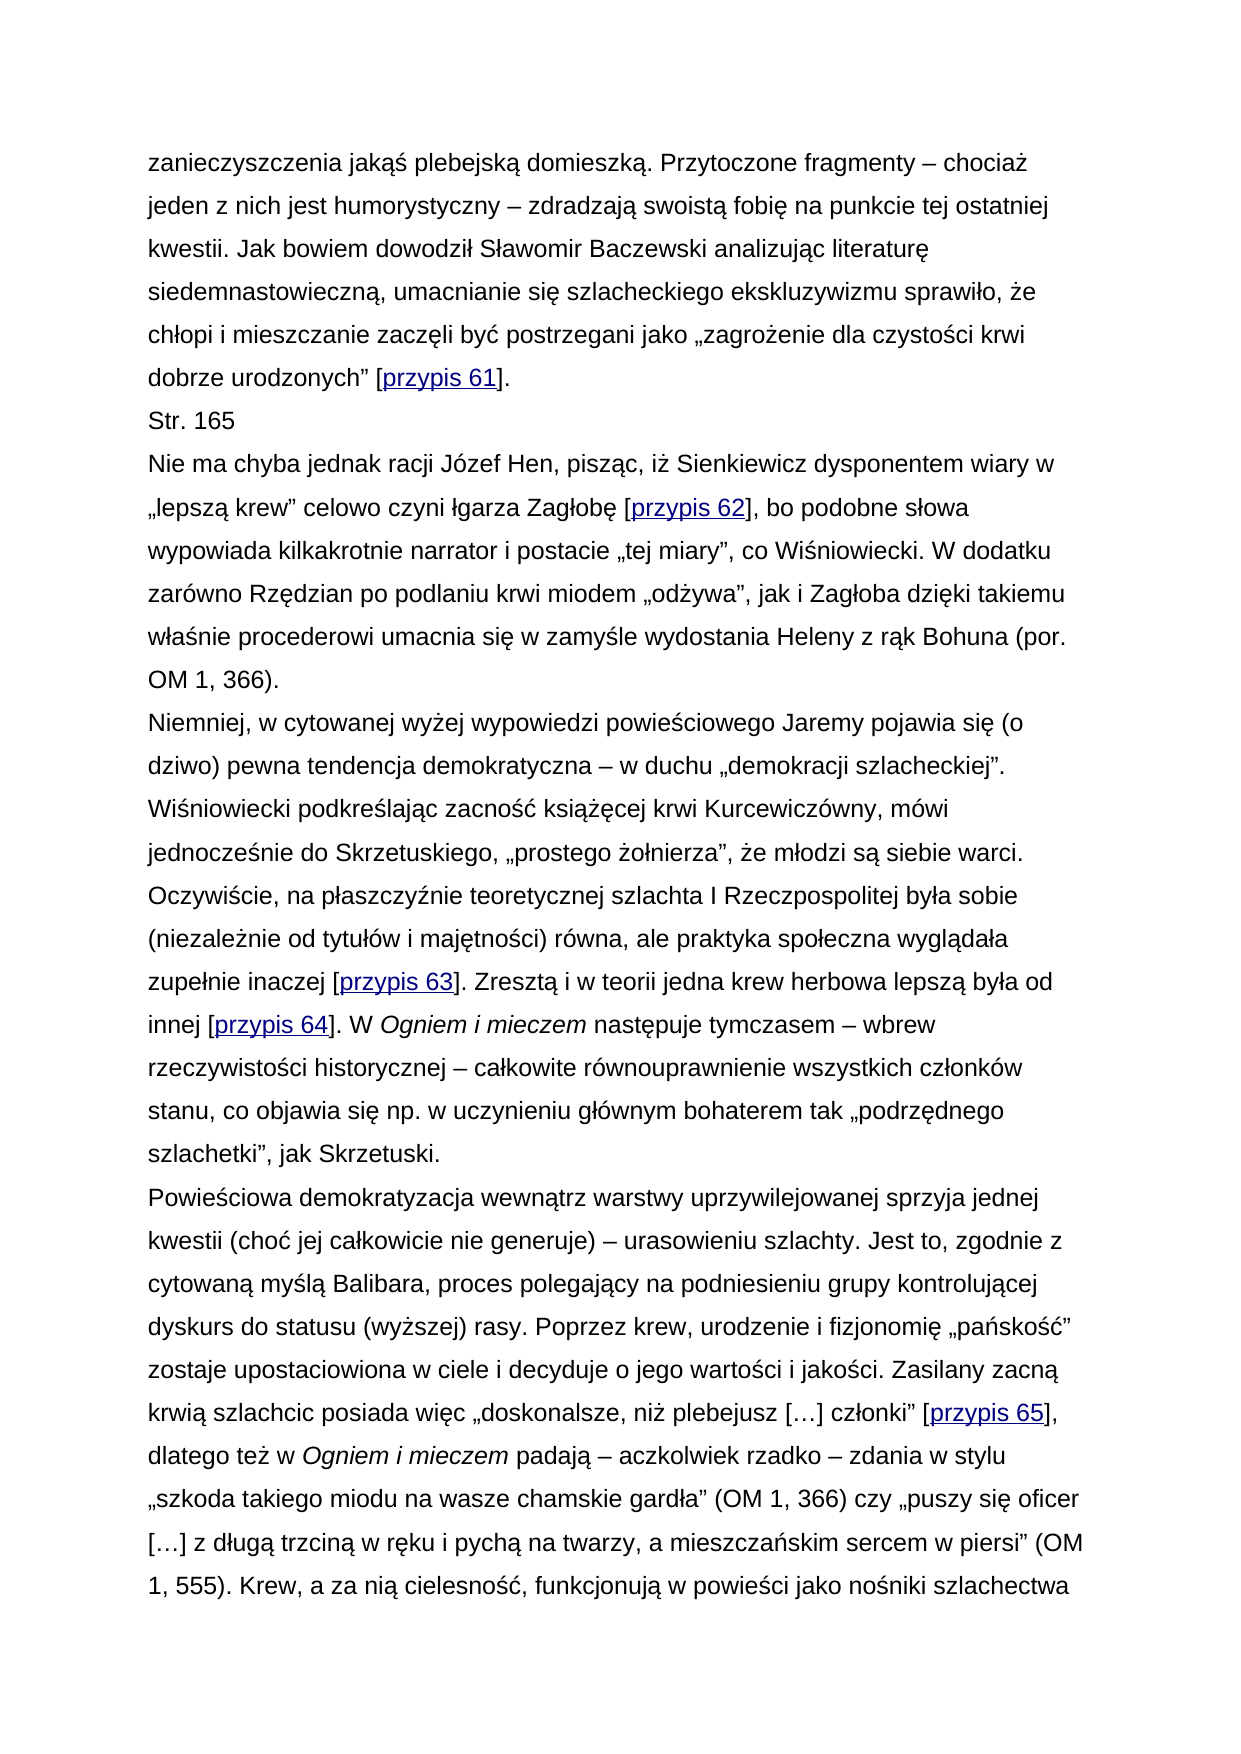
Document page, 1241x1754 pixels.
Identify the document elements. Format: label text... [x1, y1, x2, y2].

text Oczywiście, na płaszczyźnie teoretycznej szlachta I Rzeczpospolitej była sobie (niezależnie od tytułów i majętności) równa, ale praktyka społeczna wyglądała zupełnie inaczej [przypis 63]. Zresztą i w teorii jedna krew herbowa lepszą była od innej [przypis 64]. W Ogniem i mieczem następuje tymczasem – wbrew rzeczywistości historycznej – całkowite równouprawnienie wszystkich członków stanu, co objawia się np. w uczynieniu głównym bohaterem tak „podrzędnego szlachetki”, jak Skrzetuski. [148, 881, 1093, 1168]
text Nie ma chyba jednak racji Józef Hen, pisząc, iż Sienkiewicz dysponentem wiary w „lepszą krew” celowo czyni łgarza Zagłobę [przypis 62], bo podobne słowa wypowiada kilkakrotnie narrator i postacie „tej miary”, co Wiśniowiecki. W dodatku zarówno Rzędzian po podlaniu krwi miodem „odżywa”, jak i Zagłoba dzięki takiemu właśnie procederowi umacnia się w zamyśle wydostania Heleny z rąk Bohuna (por. OM 1, 366). [148, 449, 1093, 694]
text Powieściowa demokratyzacja wewnątrz warstwy uprzywilejowanej sprzyja jednej kwestii (choć jej całkowicie nie generuje) – urasowieniu szlachty. Jest to, zgodnie z cytowaną myślą Balibara, proces polegający na podniesieniu grupy kontrolującej dyskurs do statusu (wyższej) rasy. Poprzez krew, urodzenie i fizjonomię „pańskość” zostaje upostaciowiona w ciele i decyduje o jego wartości i jakości. Zasilany zacną krwią szlachcic posiada więc „doskonalsze, niż plebejusz […] członki” [przypis 65], dlatego też w Ogniem i mieczem padają – aczkolwiek rzadko – zdania w stylu „szkoda takiego miodu na wasze chamskie gardła” (OM 1, 366) czy „puszy się oficer […] z długą trzciną w ręku i pychą na twarzy, a mieszczańskim sercem w piersi” (OM 1, 555). Krew, a za nią cielesność, funkcjonują w powieści jako nośniki szlachectwa [148, 1183, 1093, 1599]
text Str. 165 [148, 406, 1093, 435]
text zanieczyszczenia jakąś plebejską domieszką. Przytoczone fragmenty – chociaż jeden z nich jest humorystyczny – zdradzają swoistą fobię na punkcie tej ostatniej kwestii. Jak bowiem dowodził Sławomir Baczewski analizując literaturę siedemnastowieczną, umacnianie się szlacheckiego ekskluzywizmu sprawiło, że chłopi i mieszczanie zaczęli być postrzegani jako „zagrożenie dla czystości krwi dobrze urodzonych” [przypis 61]. [148, 148, 1093, 392]
text Niemniej, w cytowanej wyżej wypowiedzi powieściowego Jaremy pojawia się (o dziwo) pewna tendencja demokratyczna – w duchu „demokracji szlacheckiej”. Wiśniowiecki podkreślając zacność książęcej krwi Kurcewiczówny, mówi jednocześnie do Skrzetuskiego, „prostego żołnierza”, że młodzi są siebie warci. [148, 708, 1093, 866]
